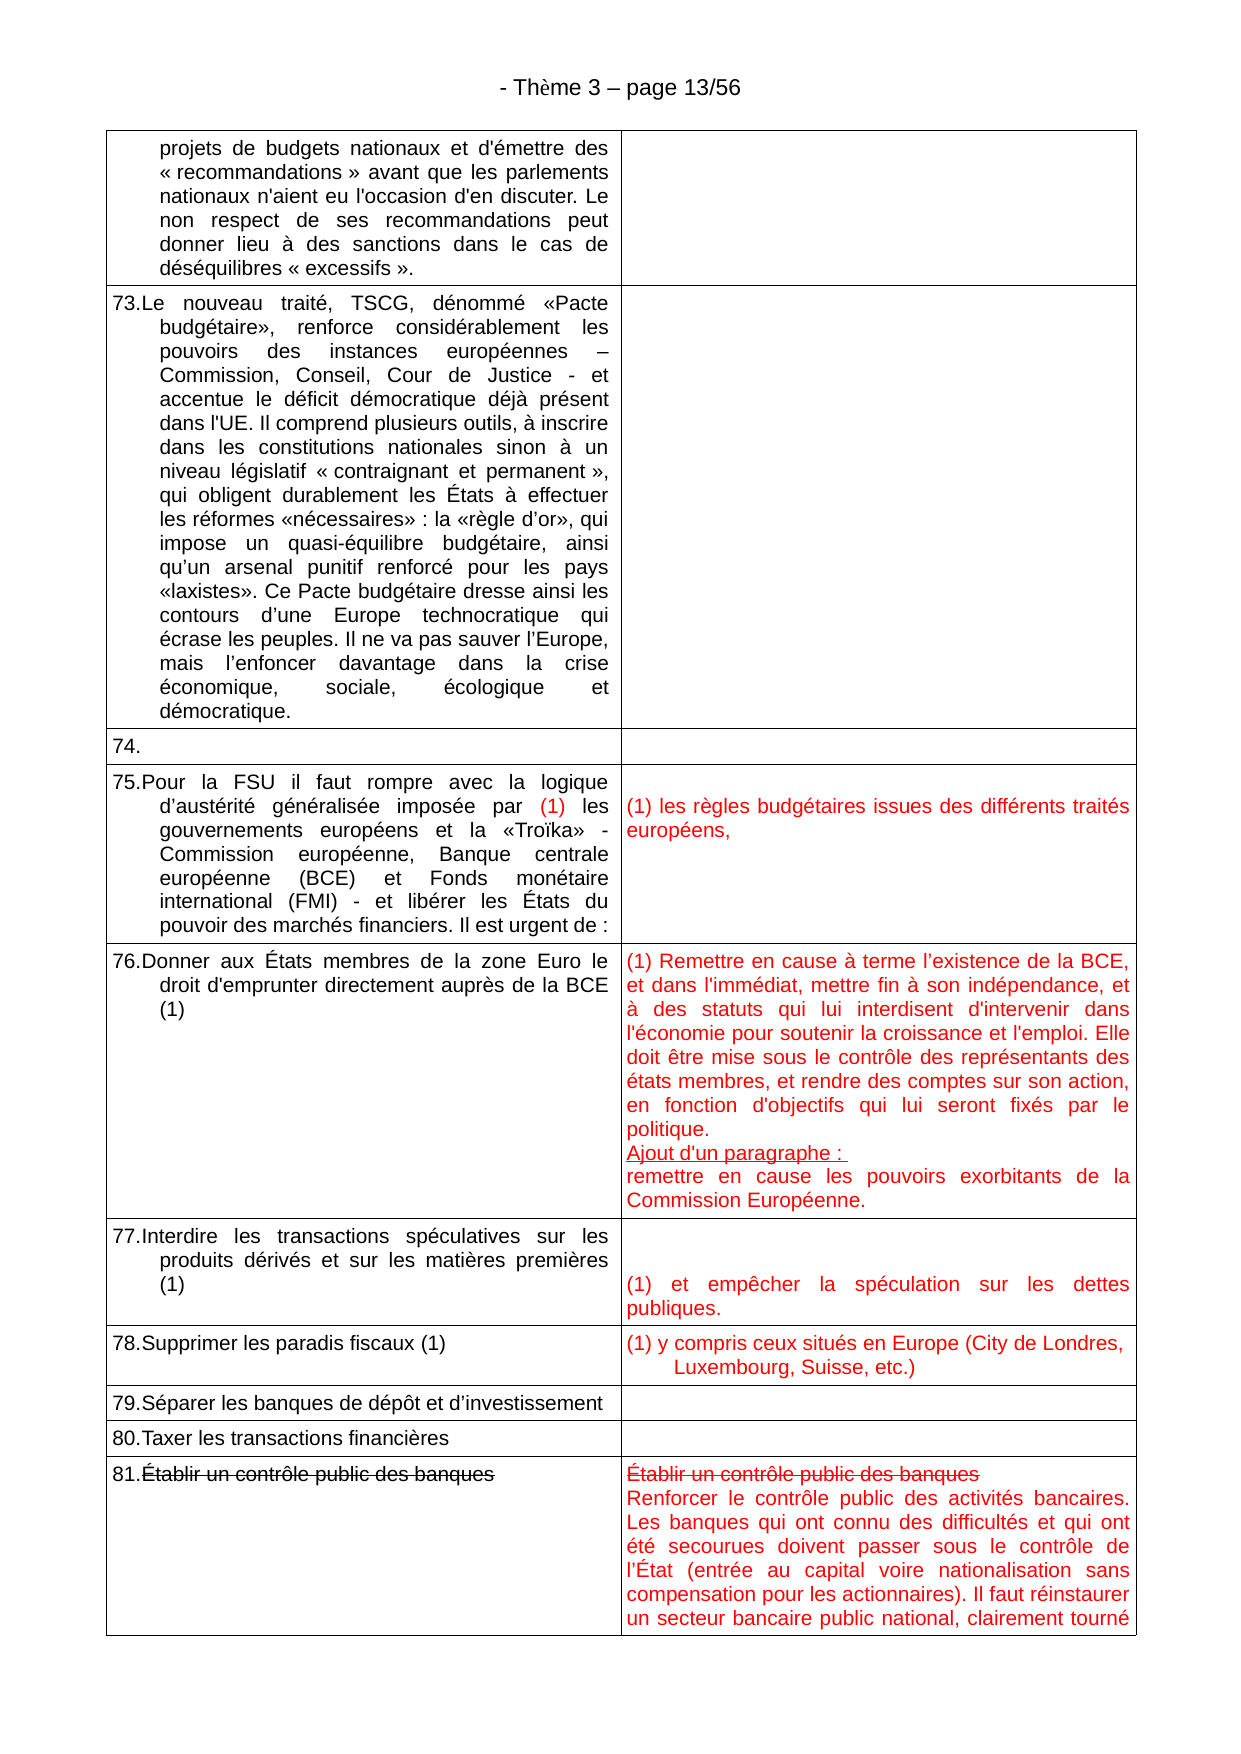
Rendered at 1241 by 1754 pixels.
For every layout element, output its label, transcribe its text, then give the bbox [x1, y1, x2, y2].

table_cell Taxer les transactions financières [107, 1421, 621, 1456]
table_cell Supprimer les paradis fiscaux (1) [107, 1326, 621, 1385]
table_cell [622, 1386, 1136, 1420]
table_cell projets de budgets nationaux et d'émettre des « recommandations » avant que les parlements nationaux n'aient eu l'occasion d'en discuter. Le non respect de ses recommandations peut donner lieu à des sanctions dans le cas de déséquilibres « excessifs ». [107, 131, 621, 285]
table_cell [622, 286, 1136, 728]
table_cell [622, 131, 1136, 285]
table_cell Établir un contrôle public des banques [107, 1457, 621, 1635]
table_cell (1) y compris ceux situés en Europe (City de Londres, Luxembourg, Suisse, etc.) [622, 1326, 1136, 1385]
table_cell [622, 1421, 1136, 1456]
table_cell Établir un contrôle public des banques Renforcer le contrôle public des activités bancaires. Les banques qui ont connu des difficultés et qui ont été secourues doivent passer sous le contrôle de l’État (entrée au capital voire nationalisation sans compensation pour les actionnaires). Il faut réinstaurer un secteur bancaire public national, clairement tourné [622, 1457, 1136, 1635]
table_cell Donner aux États membres de la zone Euro le droit d'emprunter directement auprès de la BCE (1) [107, 944, 621, 1218]
table_cell Interdire les transactions spéculatives sur les produits dérivés et sur les matières premières (1) [107, 1219, 621, 1325]
table_cell Pour la FSU il faut rompre avec la logique d’austérité généralisée imposée par (1) les gouvernements européens et la «Troïka» - Commission européenne, Banque centrale européenne (BCE) et Fonds monétaire international (FMI) - et libérer les États du pouvoir des marchés financiers. Il est urgent de : [107, 765, 621, 943]
table_cell (1) Remettre en cause à terme l’existence de la BCE, et dans l'immédiat, mettre fin à son indépendance, et à des statuts qui lui interdisent d'intervenir dans l'économie pour soutenir la croissance et l'emploi. Elle doit être mise sous le contrôle des représentants des états membres, et rendre des comptes sur son action, en fonction d'objectifs qui lui seront fixés par le politique. Ajout d'un paragraphe : remettre en cause les pouvoirs exorbitants de la Commission Européenne. [622, 944, 1136, 1218]
table_cell (1) et empêcher la spéculation sur les dettes publiques. [622, 1219, 1136, 1325]
table_cell [107, 729, 621, 764]
table_cell [622, 729, 1136, 764]
table_cell Le nouveau traité, TSCG, dénommé «Pacte budgétaire», renforce considérablement les pouvoirs des instances européennes – Commission, Conseil, Cour de Justice - et accentue le déficit démocratique déjà présent dans l'UE. Il comprend plusieurs outils, à inscrire dans les constitutions nationales sinon à un niveau législatif « contraignant et permanent », qui obligent durablement les États à effectuer les réformes «nécessaires» : la «règle d’or», qui impose un quasi-équilibre budgétaire, ainsi qu’un arsenal punitif renforcé pour les pays «laxistes». Ce Pacte budgétaire dresse ainsi les contours d’une Europe technocratique qui écrase les peuples. Il ne va pas sauver l’Europe, mais l’enfoncer davantage dans la crise économique, sociale, écologique et démocratique. [107, 286, 621, 728]
table_cell (1) les règles budgétaires issues des différents traités européens, [622, 765, 1136, 943]
table_cell Séparer les banques de dépôt et d’investissement [107, 1386, 621, 1420]
